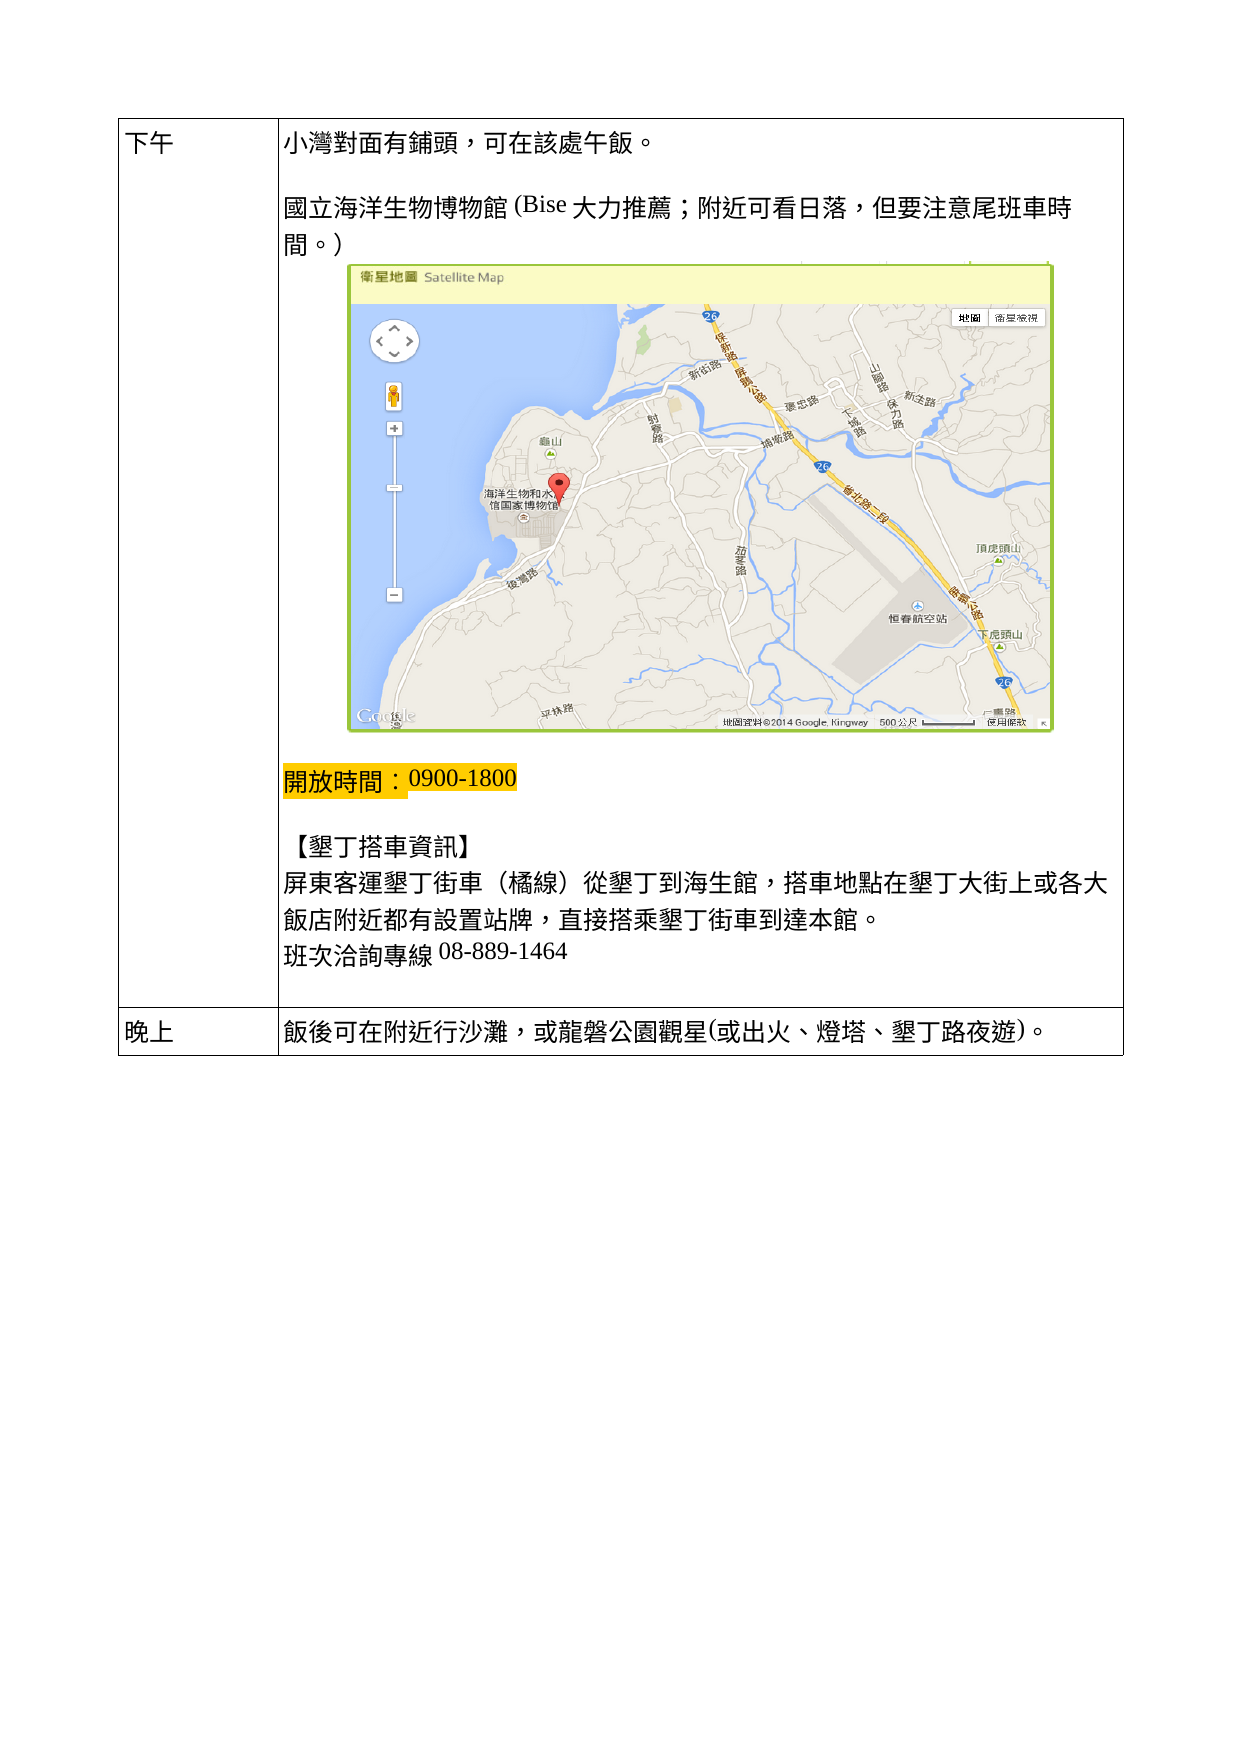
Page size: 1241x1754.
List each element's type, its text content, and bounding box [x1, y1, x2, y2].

table_header 小灣對面有鋪頭，可在該處午飯。 國立海洋生物博物館 (Bise大力推薦；附近可看日落，但要注意尾班車時間。） 開放時間︰0900-1800 【墾丁搭車資訊】 屏東客運墾丁街車（橘線）從墾丁到海生館，搭車地點在墾丁大街上或各大飯店附近都有設置站牌，直接搭乘墾丁街車到達本館。 班次洽詢專線08-889-1464 [279, 119, 1123, 1007]
table_header 下午 [119, 119, 278, 1007]
table_cell 飯後可在附近行沙灘，或龍磐公園觀星(或出火、燈塔、墾丁路夜遊)。 [279, 1008, 1123, 1055]
table_cell 晚上 [119, 1008, 278, 1055]
